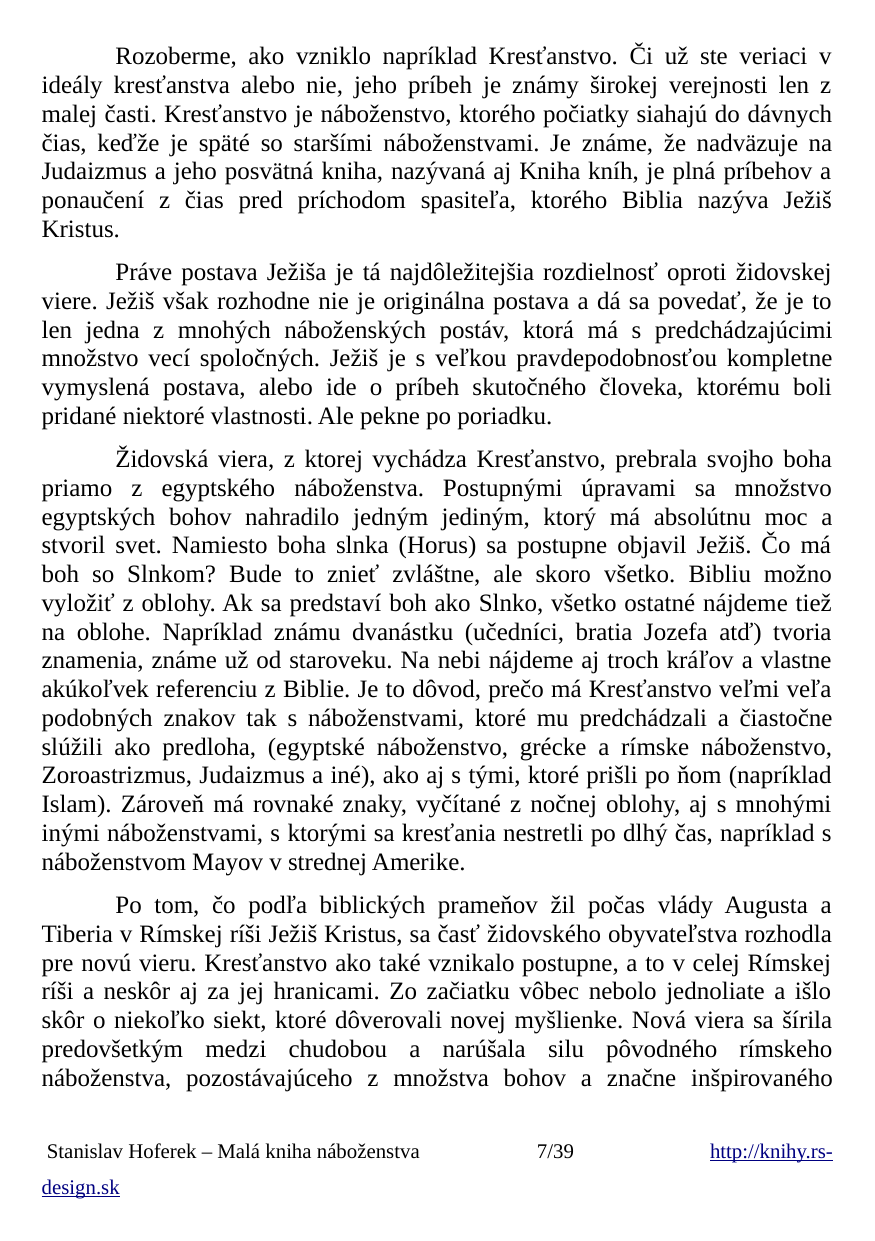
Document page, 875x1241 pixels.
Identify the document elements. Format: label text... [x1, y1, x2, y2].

text Židovská viera, z ktorej vychádza Kresťanstvo, prebrala svojho boha priamo z egyptského náboženstva. Postupnými úpravami sa množstvo egyptských bohov nahradilo jedným jediným, ktorý má absolútnu moc a stvoril svet. Namiesto boha slnka (Horus) sa postupne objavil Ježiš. Čo má boh so Slnkom? Bude to znieť zvláštne, ale skoro všetko. Bibliu možno vyložiť z oblohy. Ak sa predstaví boh ako Slnko, všetko ostatné nájdeme tiež na oblohe. Napríklad známu dvanástku (učedníci, bratia Jozefa atď) tvoria znamenia, známe už od staroveku. Na nebi nájdeme aj troch kráľov a vlastne akúkoľvek referenciu z Biblie. Je to dôvod, prečo má Kresťanstvo veľmi veľa podobných znakov tak s náboženstvami, ktoré mu predchádzali a čiastočne slúžili ako predloha, (egyptské náboženstvo, grécke a rímske náboženstvo, Zoroastrizmus, Judaizmus a iné), ako aj s tými, ktoré prišli po ňom (napríklad Islam). Zároveň má rovnaké znaky, vyčítané z nočnej oblohy, aj s mnohými inými náboženstvami, s ktorými sa kresťania nestretli po dlhý čas, napríklad s náboženstvom Mayov v strednej Amerike. [41, 444, 833, 876]
text Práve postava Ježiša je tá najdôležitejšia rozdielnosť oproti židovskej viere. Ježiš však rozhodne nie je originálna postava a dá sa povedať, že je to len jedna z mnohých náboženských postáv, ktorá má s predchádzajúcimi množstvo vecí spoločných. Ježiš je s veľkou pravdepodobnosťou kompletne vymyslená postava, alebo ide o príbeh skutočného človeka, ktorému boli pridané niektoré vlastnosti. Ale pekne po poriadku. [41, 257, 833, 430]
text Rozoberme, ako vzniklo napríklad Kresťanstvo. Či už ste veriaci v ideály kresťanstva alebo nie, jeho príbeh je známy širokej verejnosti len z malej časti. Kresťanstvo je náboženstvo, ktorého počiatky siahajú do dávnych čias, keďže je späté so staršími náboženstvami. Je známe, že nadväzuje na Judaizmus a jeho posvätná kniha, nazývaná aj Kniha kníh, je plná príbehov a ponaučení z čias pred príchodom spasiteľa, ktorého Biblia nazýva Ježiš Kristus. [41, 41, 833, 243]
text Po tom, čo podľa biblických prameňov žil počas vlády Augusta a Tiberia v Rímskej ríši Ježiš Kristus, sa časť židovského obyvateľstva rozhodla pre novú vieru. Kresťanstvo ako také vznikalo postupne, a to v celej Rímskej ríši a neskôr aj za jej hranicami. Zo začiatku vôbec nebolo jednoliate a išlo skôr o niekoľko siekt, ktoré dôverovali novej myšlienke. Nová viera sa šírila predovšetkým medzi chudobou a narúšala silu pôvodného rímskeho náboženstva, pozostávajúceho z množstva bohov a značne inšpirovaného [41, 890, 833, 1091]
